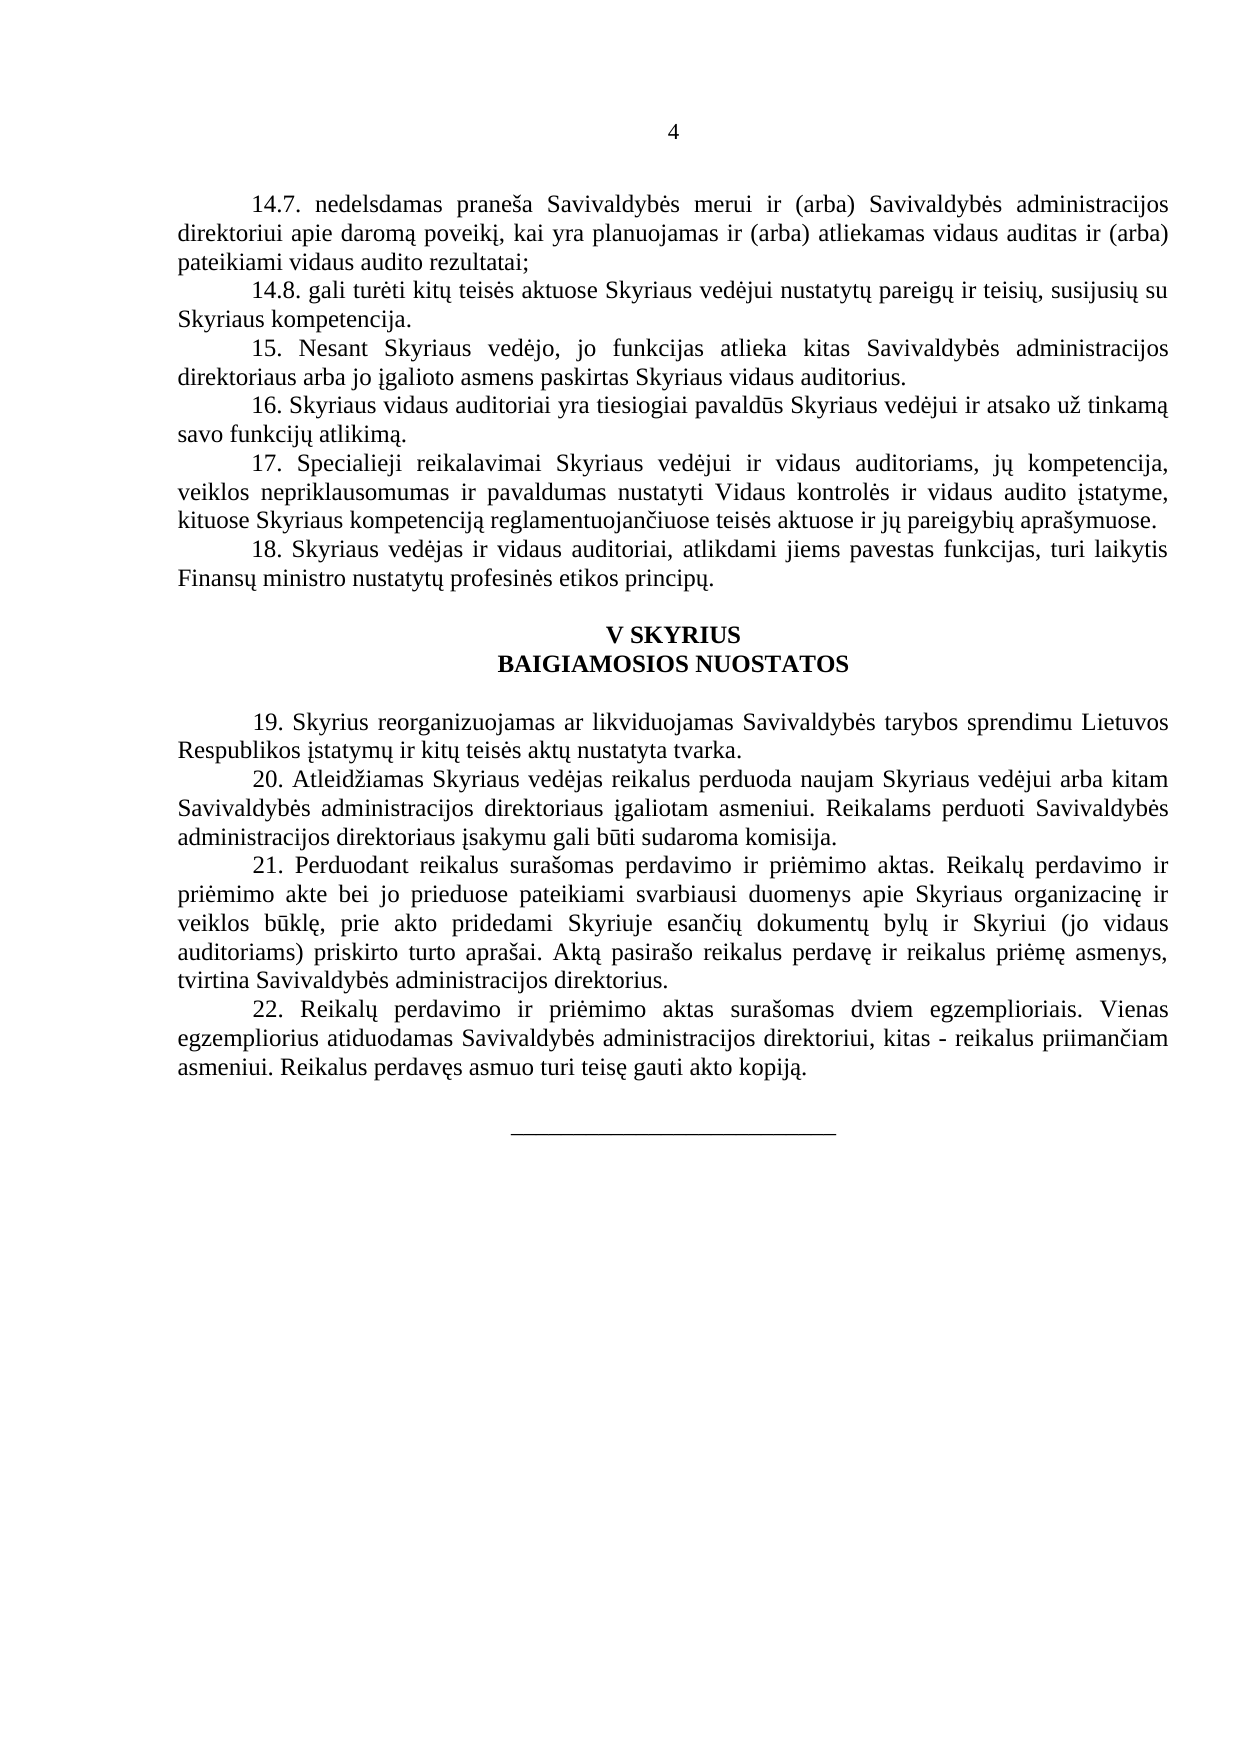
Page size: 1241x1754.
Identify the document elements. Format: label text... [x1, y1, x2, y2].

text 15. Nesant Skyriaus vedėjo, jo funkcijas atlieka kitas Savivaldybės administracijos direktoriaus arba jo įgalioto asmens paskirtas Skyriaus vidaus auditorius. [177, 333, 1169, 391]
text 21. Perduodant reikalus surašomas perdavimo ir priėmimo aktas. Reikalų perdavimo ir priėmimo akte bei jo prieduose pateikiami svarbiausi duomenys apie Skyriaus organizacinę ir veiklos būklę, prie akto pridedami Skyriuje esančių dokumentų bylų ir Skyriui (jo vidaus auditoriams) priskirto turto aprašai. Aktą pasirašo reikalus perdavę ir reikalus priėmę asmenys, tvirtina Savivaldybės administracijos direktorius. [177, 851, 1169, 994]
text 20. Atleidžiamas Skyriaus vedėjas reikalus perduoda naujam Skyriaus vedėjui arba kitam Savivaldybės administracijos direktoriaus įgaliotam asmeniui. Reikalams perduoti Savivaldybės administracijos direktoriaus įsakymu gali būti sudaroma komisija. [177, 764, 1169, 851]
text 18. Skyriaus vedėjas ir vidaus auditoriai, atlikdami jiems pavestas funkcijas, turi laikytis Finansų ministro nustatytų profesinės etikos principų. [177, 534, 1169, 592]
text __________________________ [177, 1109, 1169, 1138]
text 22. Reikalų perdavimo ir priėmimo aktas surašomas dviem egzemplioriais. Vienas egzempliorius atiduodamas Savivaldybės administracijos direktoriui, kitas - reikalus priimančiam asmeniui. Reikalus perdavęs asmuo turi teisę gauti akto kopiją. [177, 994, 1169, 1081]
text 14.8. gali turėti kitų teisės aktuose Skyriaus vedėjui nustatytų pareigų ir teisių, susijusių su Skyriaus kompetencija. [177, 276, 1169, 333]
text 16. Skyriaus vidaus auditoriai yra tiesiogiai pavaldūs Skyriaus vedėjui ir atsako už tinkamą savo funkcijų atlikimą. [177, 391, 1169, 448]
text V SKYRIUS [177, 621, 1169, 649]
text 19. Skyrius reorganizuojamas ar likviduojamas Savivaldybės tarybos sprendimu Lietuvos Respublikos įstatymų ir kitų teisės aktų nustatyta tvarka. [177, 707, 1169, 764]
text 17. Specialieji reikalavimai Skyriaus vedėjui ir vidaus auditoriams, jų kompetencija, veiklos nepriklausomumas ir pavaldumas nustatyti Vidaus kontrolės ir vidaus audito įstatyme, kituose Skyriaus kompetenciją reglamentuojančiuose teisės aktuose ir jų pareigybių aprašymuose. [177, 448, 1169, 534]
text 14.7. nedelsdamas praneša Savivaldybės merui ir (arba) Savivaldybės administracijos direktoriui apie daromą poveikį, kai yra planuojamas ir (arba) atliekamas vidaus auditas ir (arba) pateikiami vidaus audito rezultatai; [177, 189, 1169, 276]
text BAIGIAMOSIOS NUOSTATOS [177, 649, 1169, 678]
